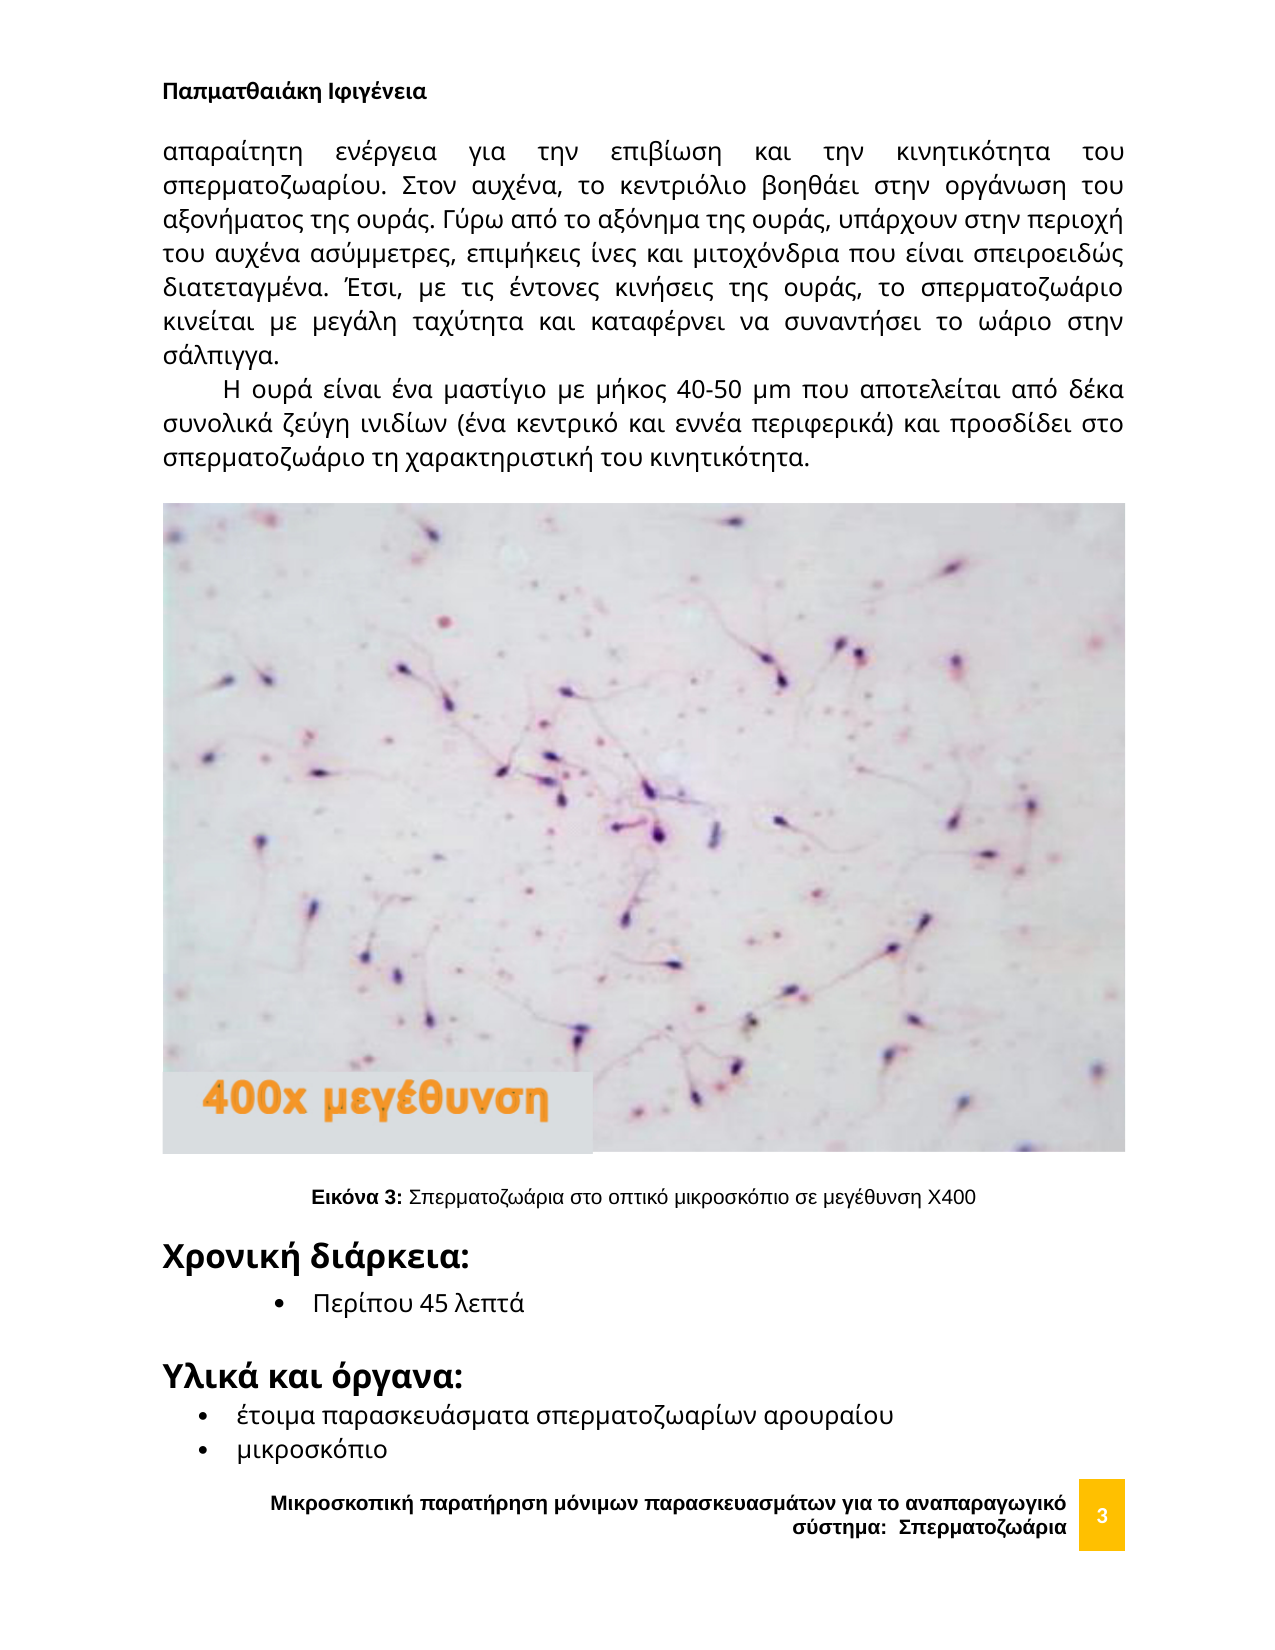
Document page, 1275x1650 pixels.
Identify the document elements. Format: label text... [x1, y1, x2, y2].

text Χρονική διάρκεια: [162, 1233, 1125, 1278]
list μικροσκόπιο [199, 1432, 1125, 1466]
text απαραίτητη ενέργεια για την επιβίωση και την κινητικότητα του σπερματοζωαρίου. Στον αυχένα, το κεντριόλιο βοηθάει στην οργάνωση του αξονήματος της ουράς. Γύρω από το αξόνημα της ουράς, υπάρχουν στην περιοχή του αυχένα ασύμμετρες, επιμήκεις ίνες και μιτοχόνδρια που είναι σπειροειδώς διατεταγμένα. Έτσι, με τις έντονες κινήσεις της ουράς, το σπερματοζωάριο κινείται με μεγάλη ταχύτητα και καταφέρνει να συναντήσει το ωάριο στην σάλπιγγα. [162, 133, 1125, 372]
list έτοιμα παρασκευάσματα σπερματοζωαρίων αρουραίου [199, 1398, 1125, 1432]
text Η ουρά είναι ένα μαστίγιο με μήκος 40-50 μm που αποτελείται από δέκα συνολικά ζεύγη ινιδίων (ένα κεντρικό και εννέα περιφερικά) και προσδίδει στο σπερματοζωάριο τη χαρακτηριστική του κινητικότητα. [162, 372, 1125, 474]
list Περίπου 45 λεπτά [275, 1285, 1125, 1319]
text Υλικά και όργανα: [162, 1352, 1125, 1398]
text Εικόνα 3: Σπερματοζωάρια στο οπτικό μικροσκόπιο σε μεγέθυνση Χ400 [162, 1185, 1125, 1209]
